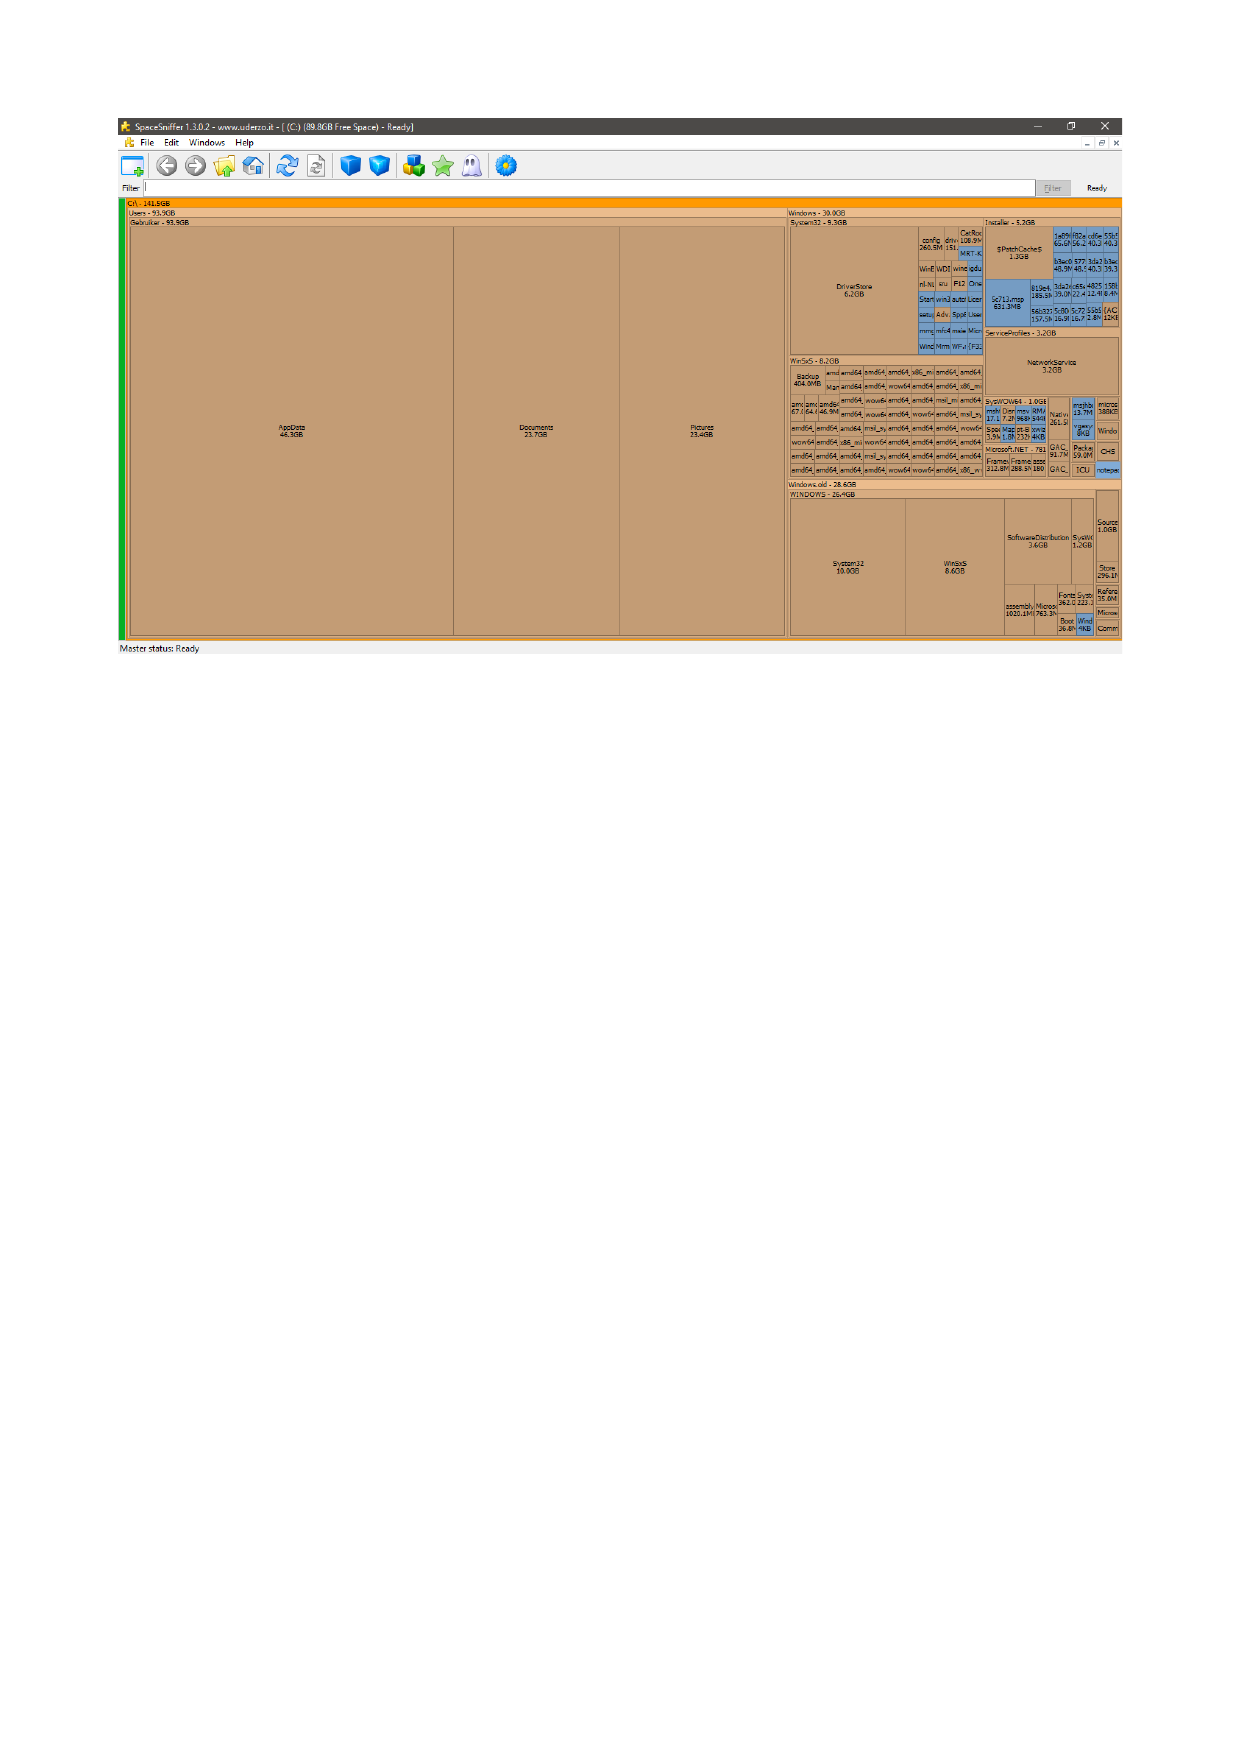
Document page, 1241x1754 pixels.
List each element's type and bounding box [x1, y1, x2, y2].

picture [118, 118, 1123, 654]
